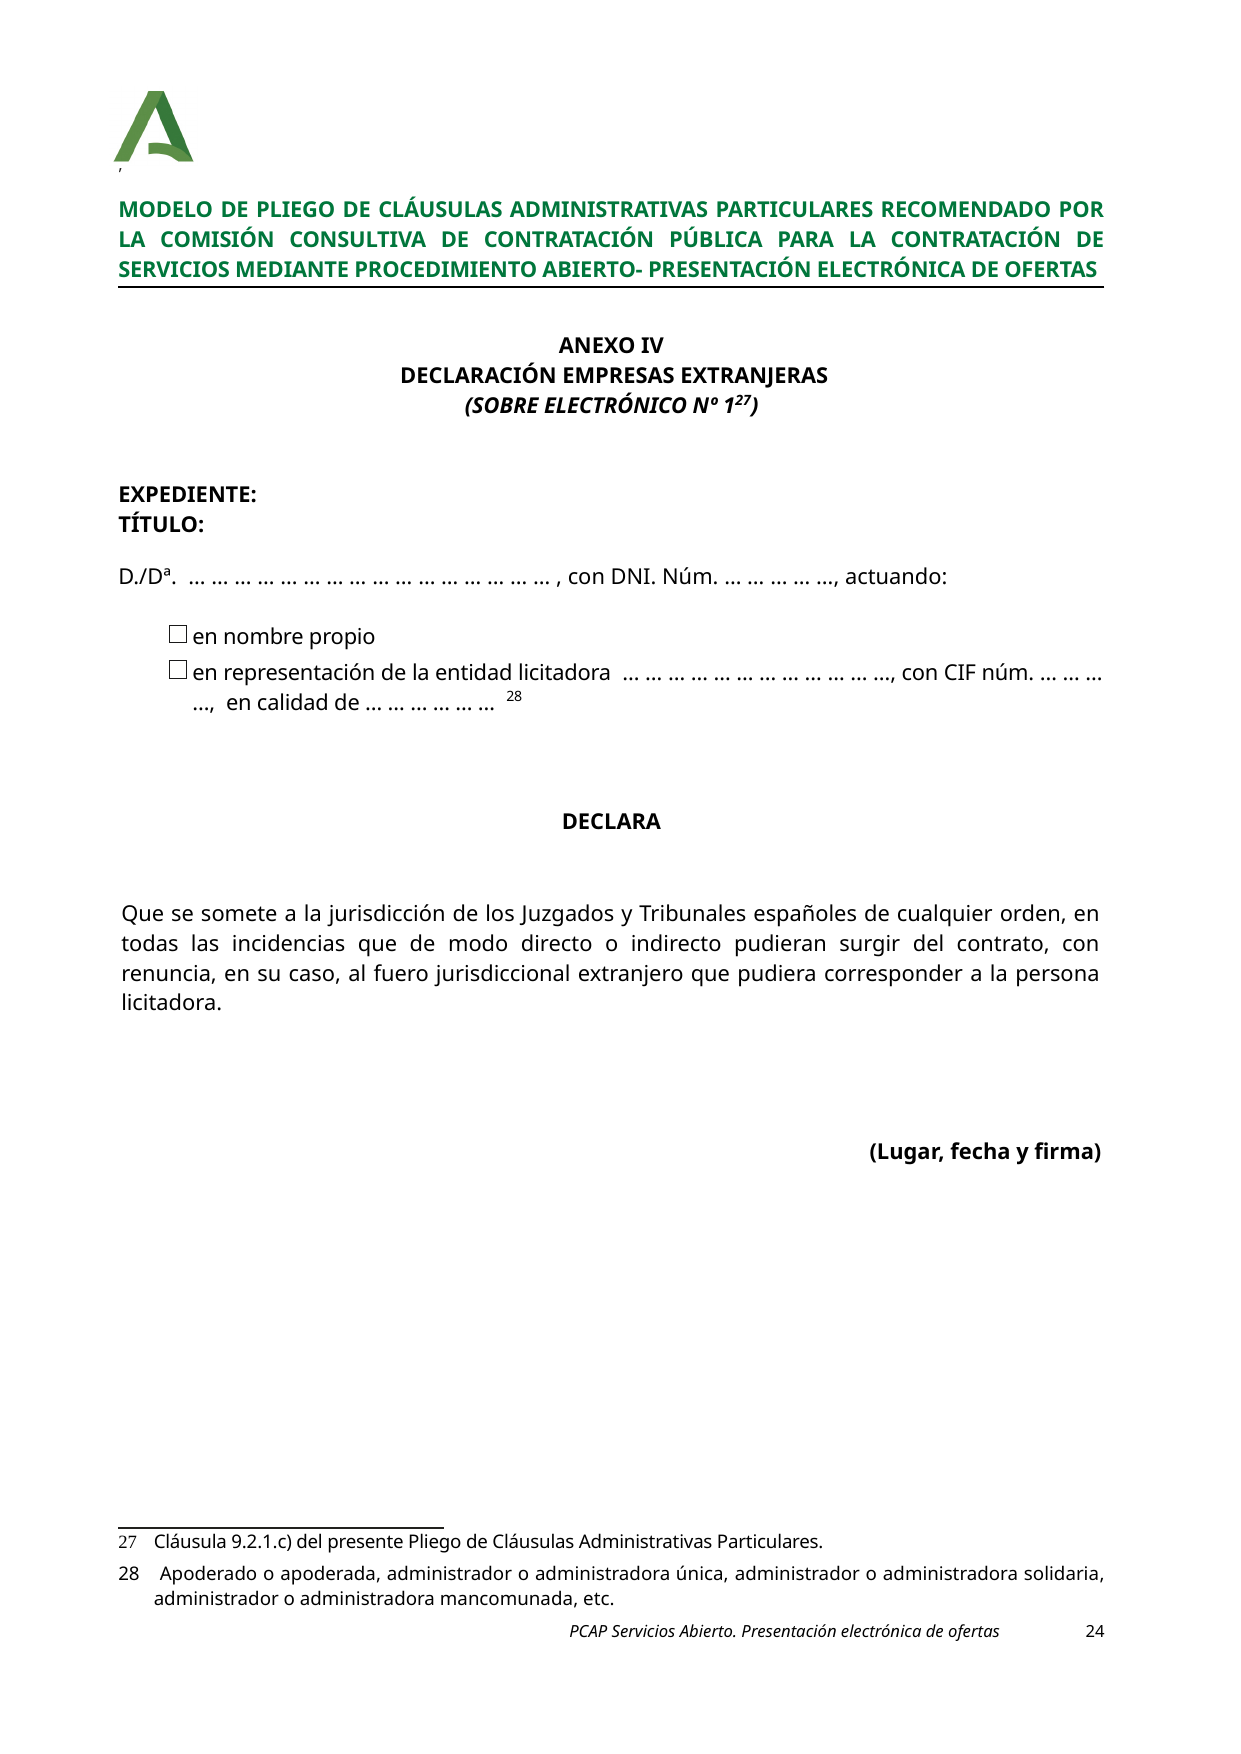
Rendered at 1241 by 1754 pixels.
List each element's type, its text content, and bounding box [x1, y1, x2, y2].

text MODELO DE PLIEGO DE CLÁUSULAS ADMINISTRATIVAS PARTICULARES RECOMENDADO POR LA COMISIÓN CONSULTIVA DE CONTRATACIÓN PÚBLICA PARA LA CONTRATACIÓN DE SERVICIOS MEDIANTE PROCEDIMIENTO ABIERTO- PRESENTACIÓN ELECTRÓNICA DE OFERTAS [118, 194, 1104, 286]
text en nombre propio [192, 621, 1104, 651]
text TÍTULO: [118, 509, 1104, 539]
text DECLARA [118, 806, 1104, 836]
text EXPEDIENTE: [118, 479, 1104, 509]
text DECLARACIÓN EMPRESAS EXTRANJERAS [118, 360, 1104, 390]
text ANEXO IV [118, 330, 1104, 360]
picture [109, 86, 198, 166]
text Que se somete a la jurisdicción de los Juzgados y Tribunales españoles de cualquier orden, en todas las incidencias que de modo directo o indirecto pudieran surgir del contrato, con renuncia, en su caso, al fuero jurisdiccional extranjero que pudiera corresponder a la persona licitadora. [118, 895, 1104, 1017]
text (SOBRE ELECTRÓNICO Nº 1) [118, 390, 1104, 419]
text en representación de la entidad licitadora … … … … … … … … … … … …, con CIF núm. … … … …, en calidad de … … … … … … [192, 657, 1104, 716]
text Apoderado o apoderada, administrador o administradora única, administrador o administradora solidaria, administrador o administradora mancomunada, etc. [118, 1560, 1104, 1611]
text D./Dª. … … … … … … … … … … … … … … … … , con DNI. Núm. … … … … …, actuando: [118, 561, 1104, 591]
text (Lugar, fecha y firma) [118, 1136, 1104, 1169]
text Cláusula 9.2.1.c) del presente Pliego de Cláusulas Administrativas Particulares. [118, 1528, 1104, 1554]
